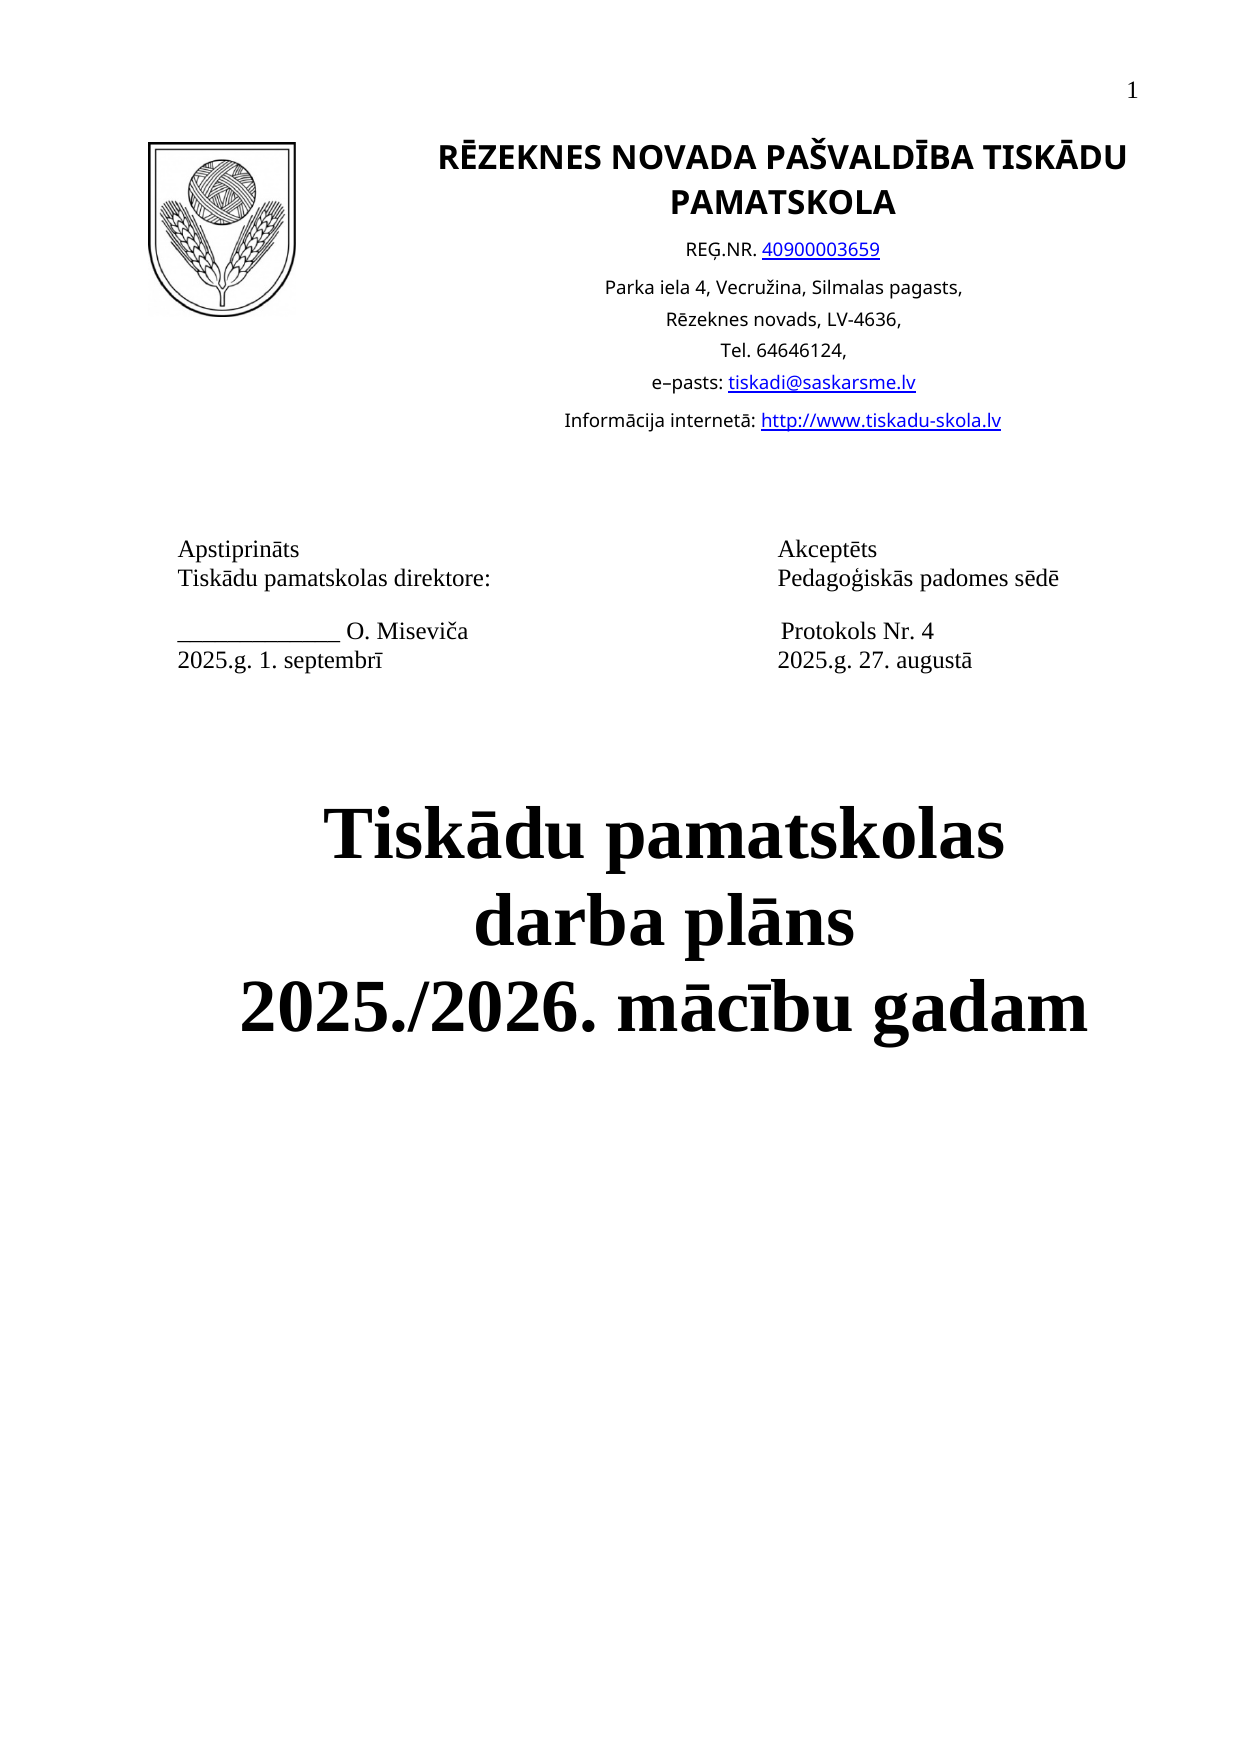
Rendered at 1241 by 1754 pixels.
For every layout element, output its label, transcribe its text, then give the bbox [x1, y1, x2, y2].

table_header Rēzeknes novada pašvaldība tiskādu pamatskola Reģ.Nr. 40900003659 Parka iela 4, Vecružina, Silmalas pagasts, Rēzeknes novads, LV-4636, Tel. 64646124, e–pasts: tiskadi@saskarsme.lv Informācija internetā: http://www.tiskadu-skola.lv Informācija internetā: http://www.rezeknesnovads.lv [399, 128, 1168, 486]
text 2025./2026. mācību gadam [177, 961, 1152, 1047]
picture [148, 142, 296, 317]
text darba plāns [177, 875, 1152, 961]
text Tiskādu pamatskolas [177, 788, 1152, 875]
text 2025.g. 1. septembrī 2025.g. 27. augustā [177, 645, 1152, 673]
text Tiskādu pamatskolas direktore: Pedagoģiskās padomes sēdē [177, 563, 1152, 592]
table_header [126, 128, 399, 486]
text Apstiprināts Akceptēts [177, 534, 1152, 563]
text _____________ O. Miseviča Protokols Nr. 4 [177, 616, 1152, 645]
